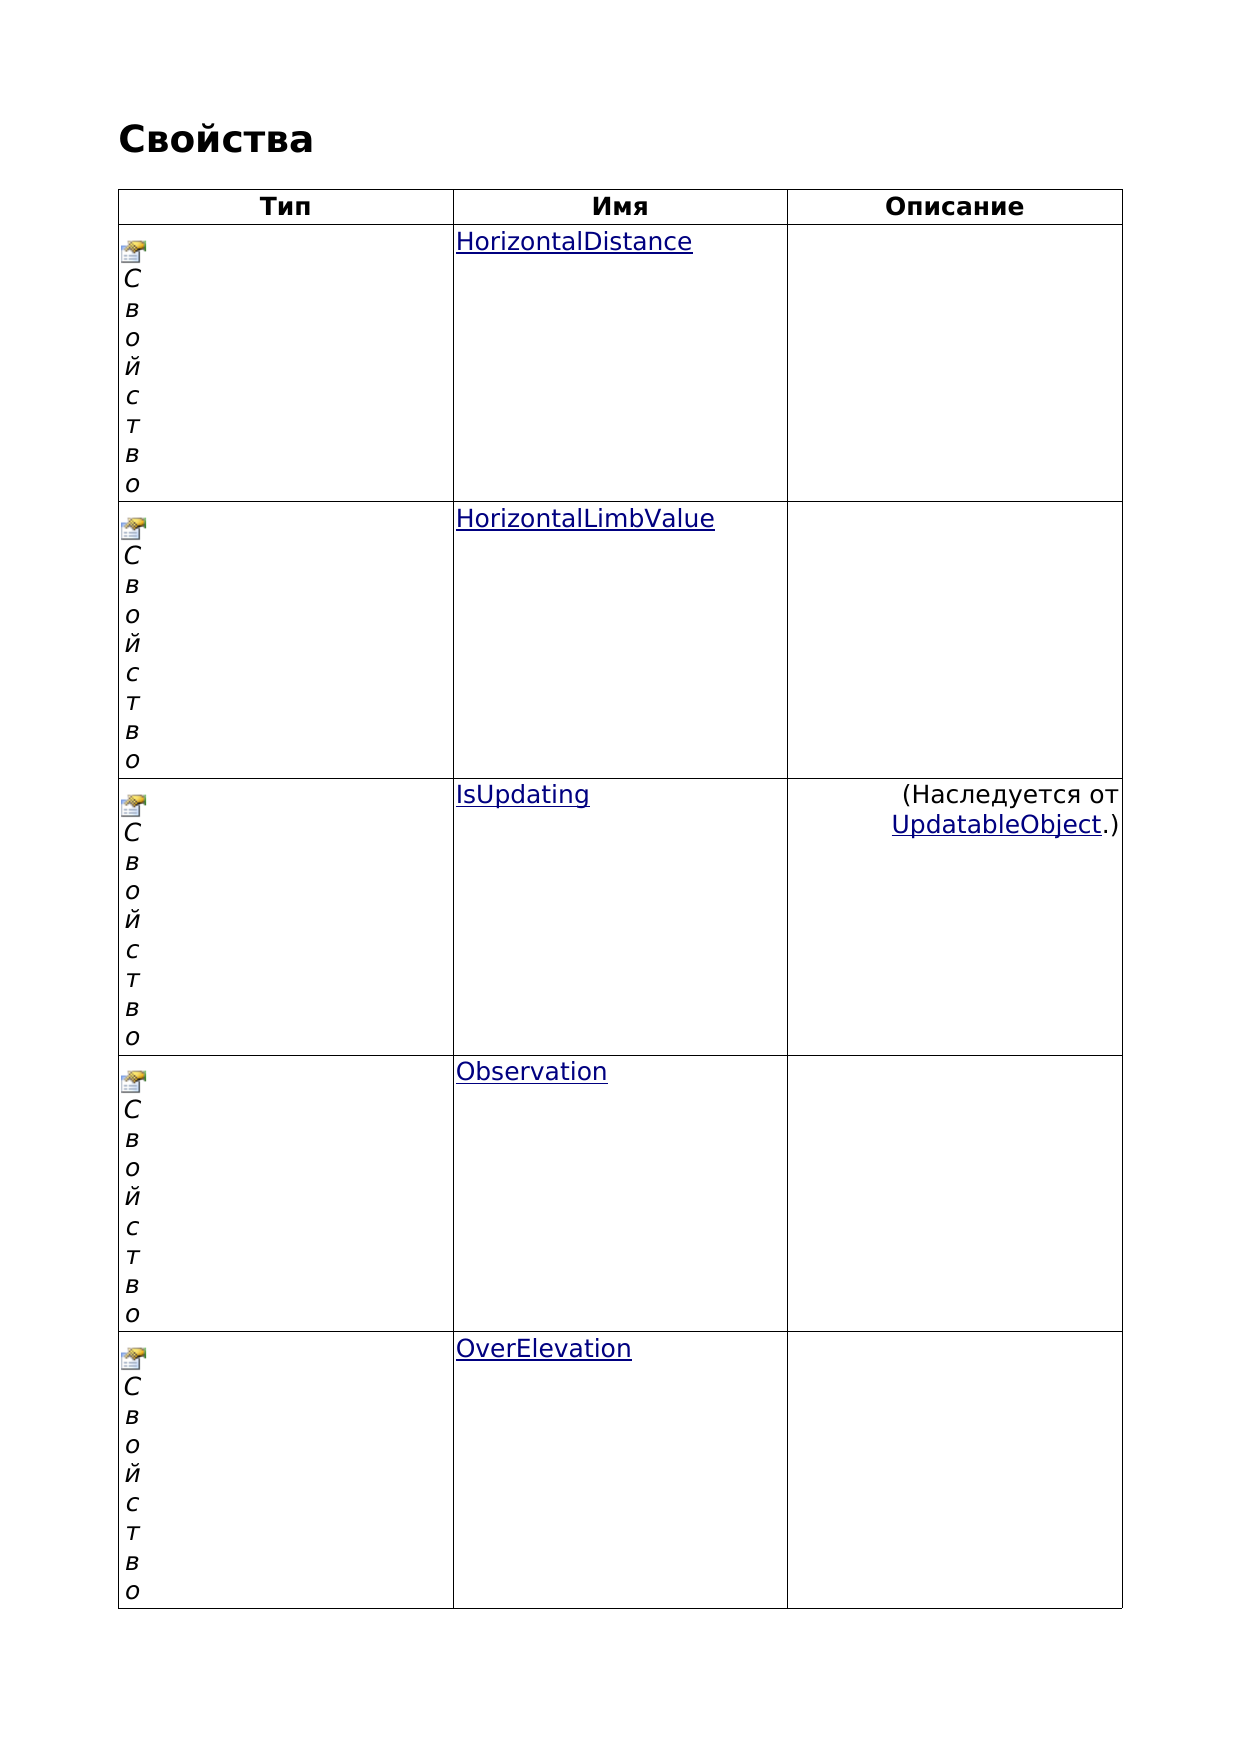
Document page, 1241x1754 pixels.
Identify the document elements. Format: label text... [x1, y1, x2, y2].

table_header Тип [119, 190, 453, 224]
table_cell [119, 225, 453, 501]
table_cell [119, 502, 453, 778]
table_cell HorizontalDistance [454, 225, 787, 501]
table_cell [788, 225, 1122, 501]
picture [121, 793, 147, 819]
picture [121, 239, 147, 265]
picture [121, 1070, 147, 1095]
table_cell [119, 779, 453, 1054]
table_cell [788, 502, 1122, 778]
table_cell Observation [454, 1056, 787, 1331]
table_cell HorizontalLimbValue [454, 502, 787, 778]
table_header Описание [788, 190, 1122, 224]
table_cell [788, 1056, 1122, 1331]
picture [121, 1346, 147, 1372]
table_cell OverElevation [454, 1332, 787, 1608]
table_cell [119, 1056, 453, 1331]
table_header Имя [454, 190, 787, 224]
table_cell IsUpdating [454, 779, 787, 1054]
table_cell [119, 1332, 453, 1608]
table_cell [788, 1332, 1122, 1608]
subtitle Свойства [118, 118, 1122, 162]
table_cell (Наследуется от UpdatableObject.) [788, 779, 1122, 1054]
picture [121, 516, 147, 542]
